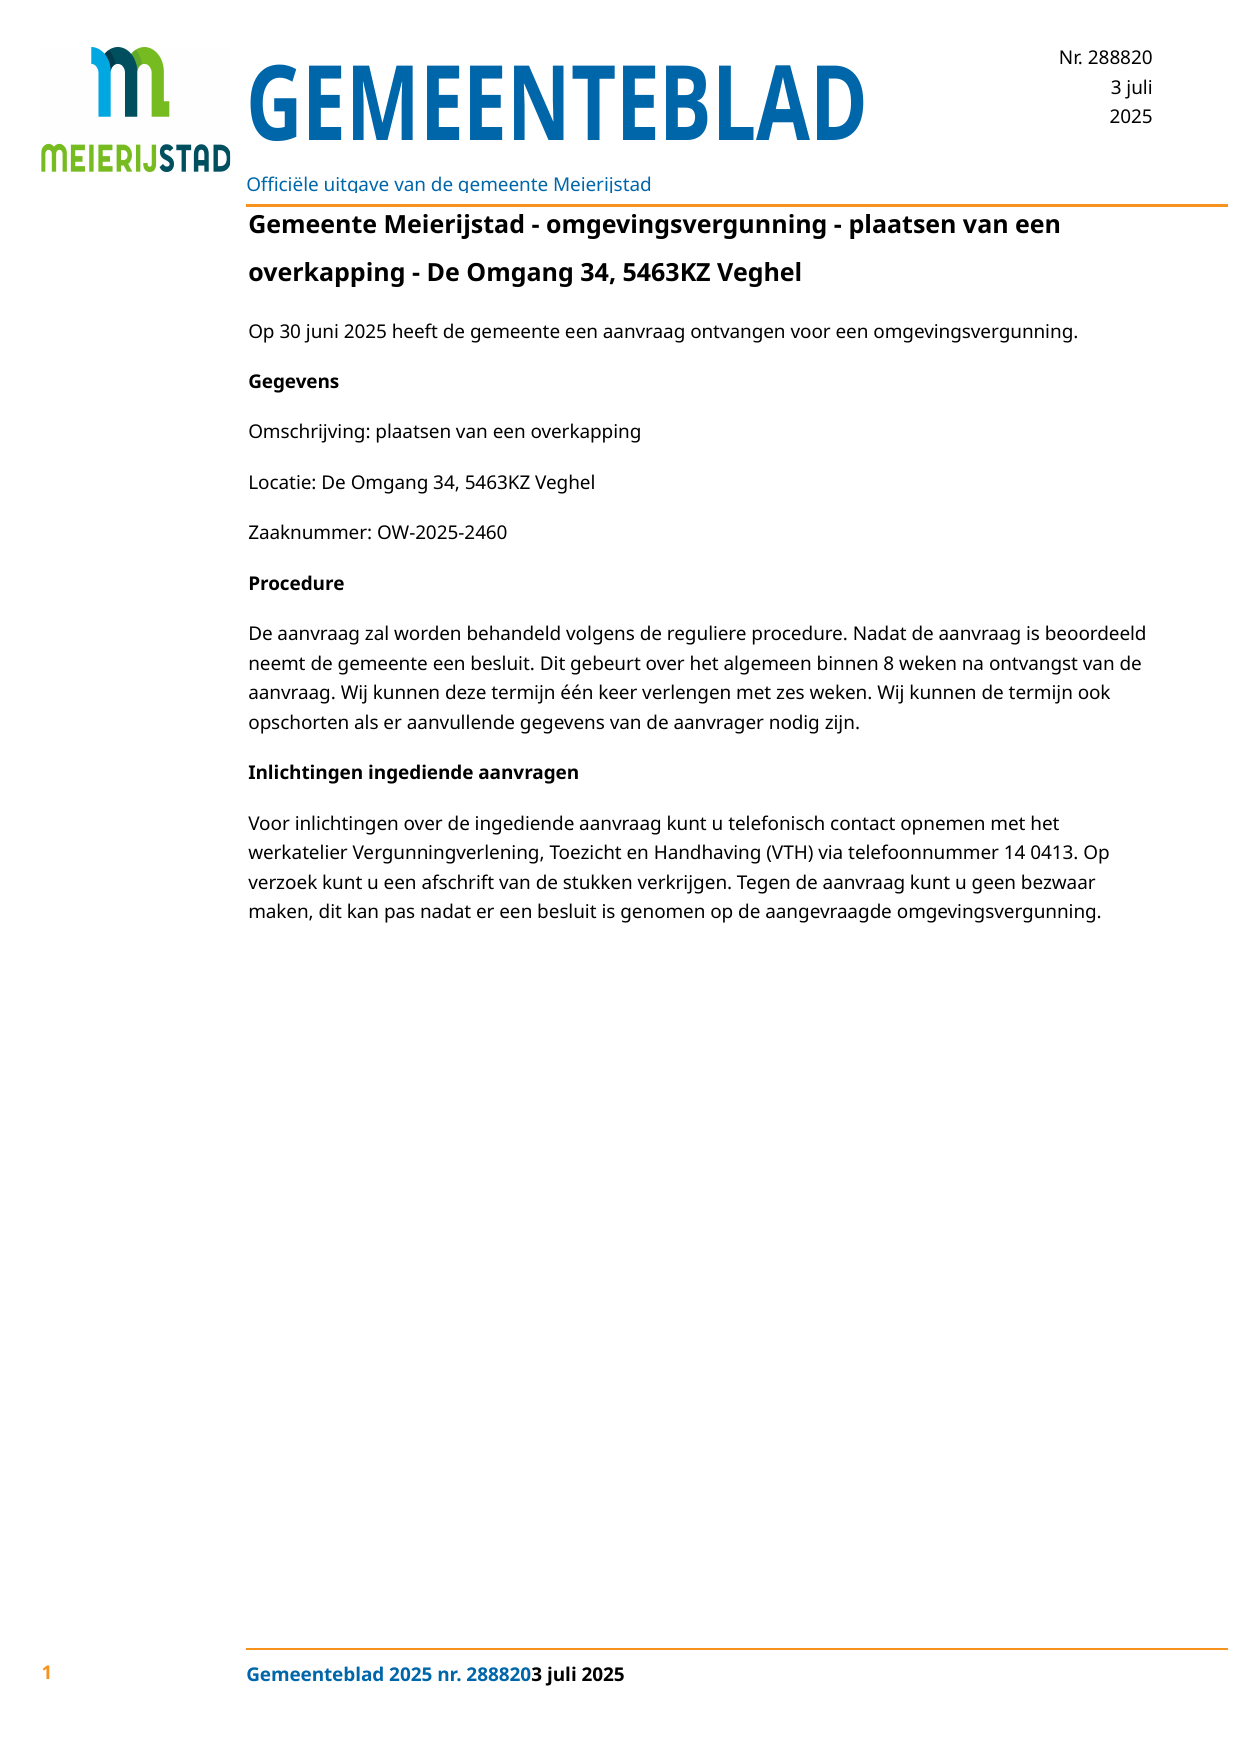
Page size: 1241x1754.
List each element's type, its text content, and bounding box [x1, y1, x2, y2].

text Procedure [248, 570, 1152, 596]
text Inlichtingen ingediende aanvragen [248, 759, 1152, 785]
text Locatie: De Omgang 34, 5463KZ Veghel [248, 469, 1152, 495]
text Op 30 juni 2025 heeft de gemeente een aanvraag ontvangen voor een omgevingsvergunning. [248, 318, 1152, 344]
text Omschrijving: plaatsen van een overkapping [248, 419, 1152, 444]
picture [41, 47, 231, 172]
text Gegevens [248, 368, 1152, 394]
text De aanvraag zal worden behandeld volgens de reguliere procedure. Nadat de aanvraag is beoordeeld neemt de gemeente een besluit. Dit gebeurt over het algemeen binnen 8 weken na ontvangst van de aanvraag. Wij kunnen deze termijn één keer verlengen met zes weken. Wij kunnen de termijn ook opschorten als er aanvullende gegevens van de aanvrager nodig zijn. [248, 620, 1152, 735]
text Zaaknummer: OW-2025-2460 [248, 519, 1152, 545]
text Voor inlichtingen over de ingediende aanvraag kunt u telefonisch contact opnemen met het werkatelier Vergunningverlening, Toezicht en Handhaving (VTH) via telefoonnummer 14 0413. Op verzoek kunt u een afschrift van de stukken verkrijgen. Tegen de aanvraag kunt u geen bezwaar maken, dit kan pas nadat er een besluit is genomen op de aangevraagde omgevingsvergunning. [248, 810, 1152, 924]
text Gemeente Meierijstad - omgevingsvergunning - plaatsen van een overkapping - De Omgang 34, 5463KZ Veghel [248, 207, 1152, 288]
